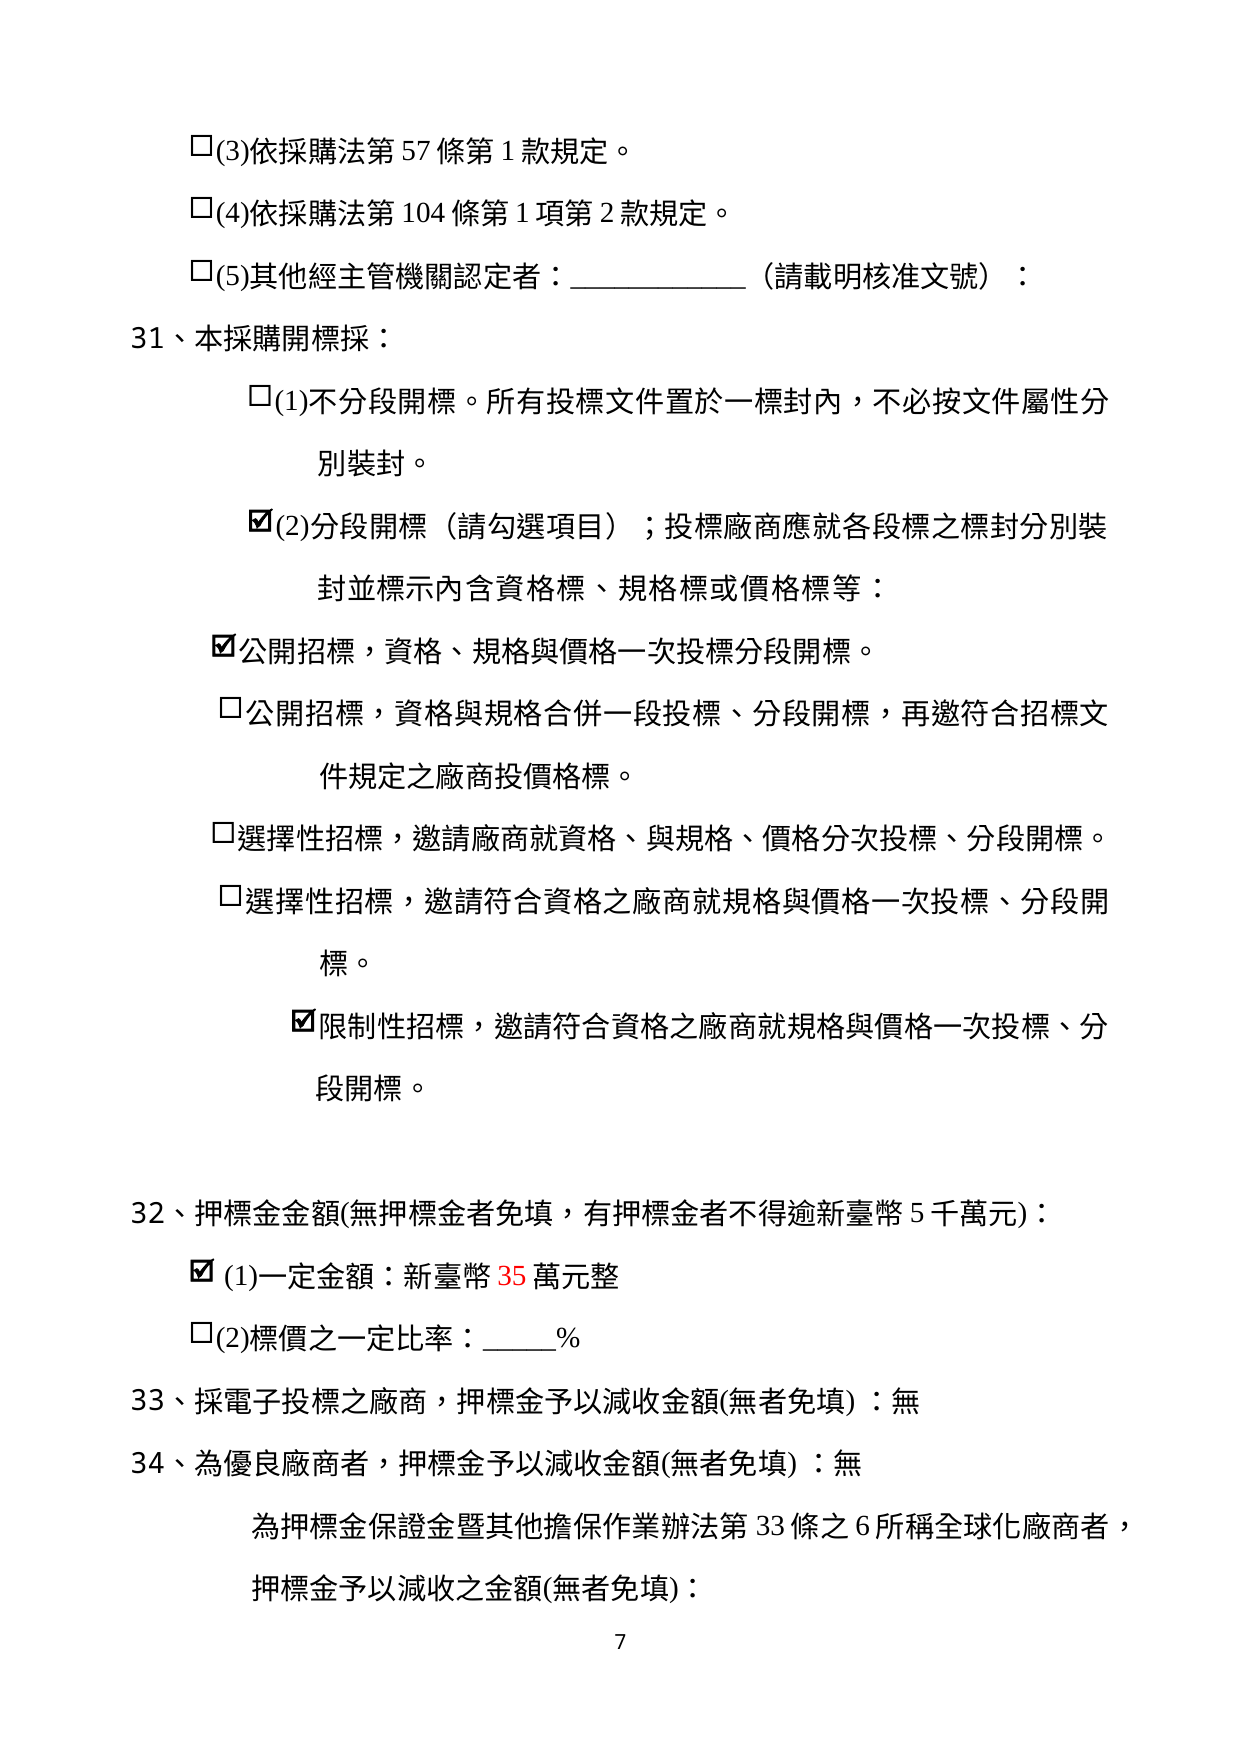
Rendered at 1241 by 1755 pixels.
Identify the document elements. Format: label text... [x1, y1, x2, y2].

text (5)其他經主管機關認定者：____________（請載明核准文號）： [130, 233, 1110, 295]
text 公開招標，資格、規格與價格一次投標分段開標。 [130, 608, 1110, 670]
list 採電子投標之廠商，押標金予以減收金額(無者免填) ：無 [130, 1358, 1110, 1420]
text 選擇性招標，邀請廠商就資格、與規格、價格分次投標、分段開標。 [130, 795, 1110, 858]
list 本採購開標採： [130, 295, 1110, 358]
text 選擇性招標，邀請符合資格之廠商就規格與價格一次投標、分段開標。 [130, 858, 1110, 983]
text (1)不分段開標。所有投標文件置於一標封內，不必按文件屬性分別裝封。 [247, 358, 1110, 483]
text 為押標金保證金暨其他擔保作業辦法第33條之6所稱全球化廠商者，押標金予以減收之金額(無者免填)： [251, 1483, 1110, 1608]
list 押標金金額(無押標金者免填，有押標金者不得逾新臺幣5千萬元)： [130, 1170, 1110, 1233]
text 公開招標，資格與規格合併一段投標、分段開標，再邀符合招標文件規定之廠商投價格標。 [130, 670, 1110, 795]
text  (1)一定金額：新臺幣35萬元整 [130, 1233, 1110, 1295]
text (4)依採購法第104條第1項第2款規定。 [130, 170, 1110, 233]
text (2)標價之一定比率：_____% [130, 1295, 1110, 1358]
text 限制性招標，邀請符合資格之廠商就規格與價格一次投標、分段開標。 [290, 983, 1110, 1108]
text (3)依採購法第57條第1款規定。 [130, 108, 1110, 170]
list 為優良廠商者，押標金予以減收金額(無者免填) ：無 [130, 1420, 1110, 1483]
text (2)分段開標（請勾選項目）；投標廠商應就各段標之標封分別裝封並標示內含資格標、規格標或價格標等： [247, 483, 1110, 608]
